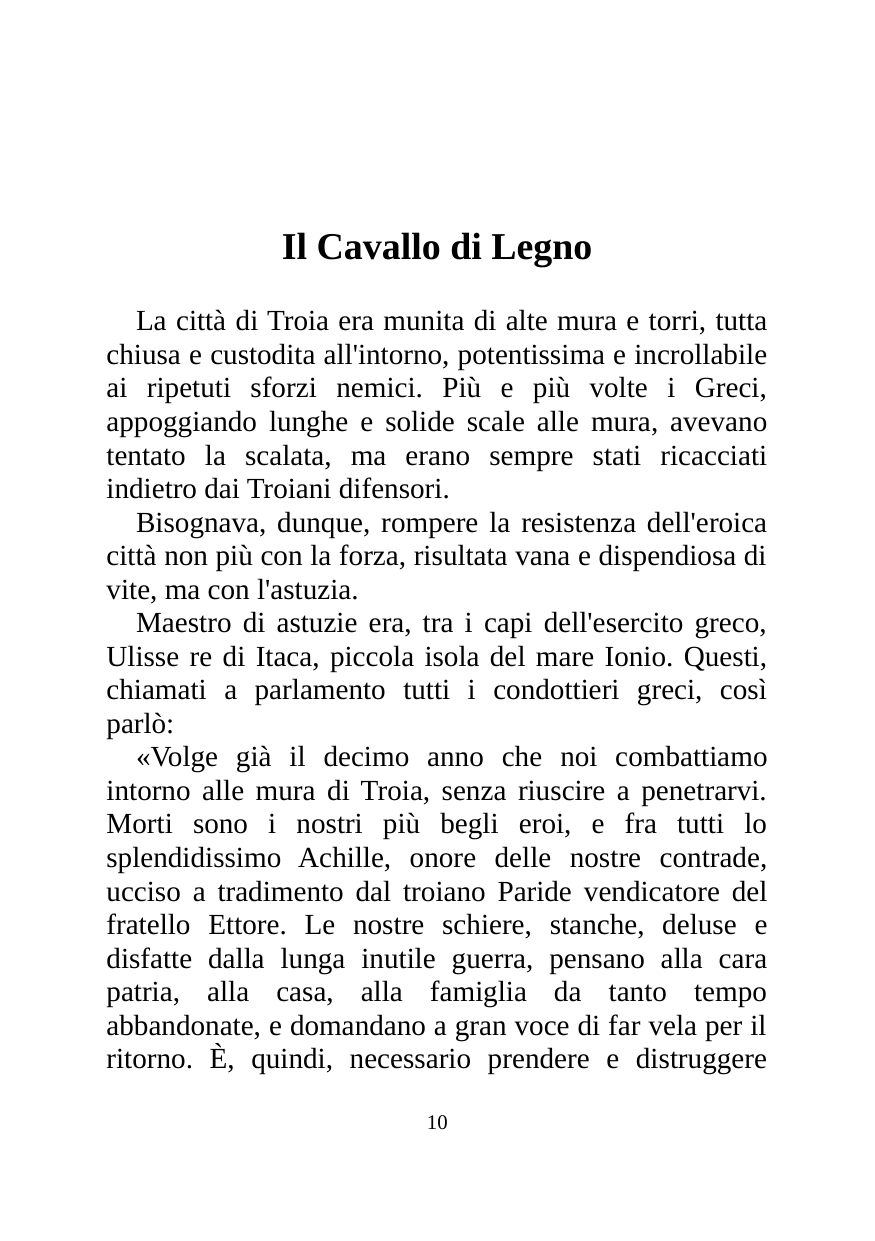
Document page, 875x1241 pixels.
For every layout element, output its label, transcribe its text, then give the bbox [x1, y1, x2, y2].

subtitle Il Cavallo di Legno [106, 224, 768, 268]
text Bisognava, dunque, rompere la resistenza dell'eroica città non più con la forza, risultata vana e dispendiosa di vite, ma con l'astuzia. [106, 505, 768, 605]
text «Volge già il decimo anno che noi combattiamo intorno alle mura di Troia, senza riuscire a penetrarvi. Morti sono i nostri più begli eroi, e fra tutti lo splendidissimo Achille, onore delle nostre contrade, ucciso a tradimento dal troiano Paride vendicatore del fratello Ettore. Le nostre schiere, stanche, deluse e disfatte dalla lunga inutile guerra, pensano alla cara patria, alla casa, alla famiglia da tanto tempo abbandonate, e domandano a gran voce di far vela per il ritorno. È, quindi, necessario prendere e distruggere [106, 739, 768, 1075]
text Maestro di astuzie era, tra i capi dell'esercito greco, Ulisse re di Itaca, piccola isola del mare Ionio. Questi, chiamati a parlamento tutti i condottieri greci, così parlò: [106, 605, 768, 739]
text La città di Troia era munita di alte mura e torri, tutta chiusa e custodita all'intorno, potentissima e incrollabile ai ripetuti sforzi nemici. Più e più volte i Greci, appoggiando lunghe e solide scale alle mura, avevano tentato la scalata, ma erano sempre stati ricacciati indietro dai Troiani difensori. [106, 303, 768, 505]
